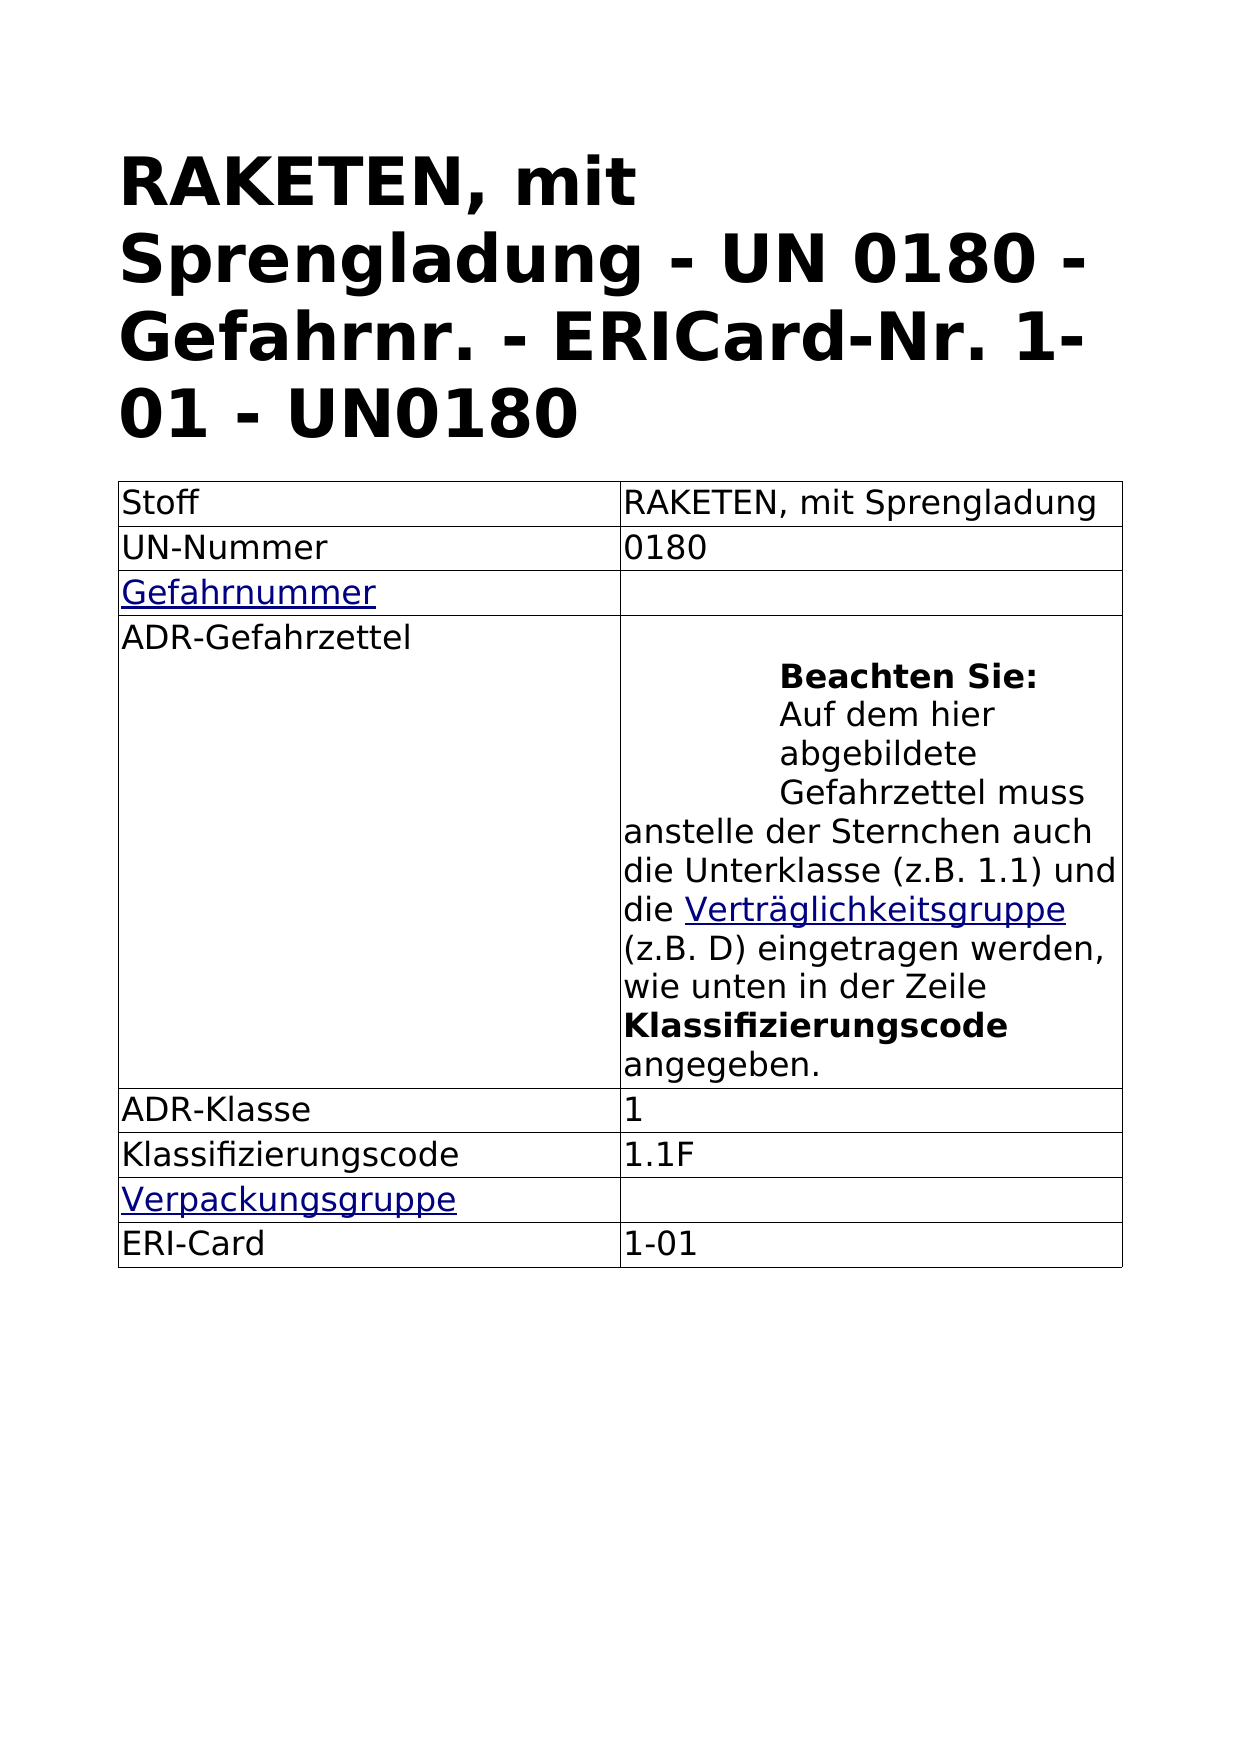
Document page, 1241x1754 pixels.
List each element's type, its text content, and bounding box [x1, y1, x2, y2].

table_cell Verpackungsgruppe [119, 1178, 620, 1222]
table_header Stoff [119, 482, 620, 526]
table_cell ADR-Gefahrzettel [119, 616, 620, 1087]
table_cell Beachten Sie: Auf dem hier abgebildete Gefahrzettel muss anstelle der Sternchen auch die Unterklasse (z.B. 1.1) und die Verträglichkeitsgruppe (z.B. D) eingetragen werden, wie unten in der Zeile Klassifizierungscode angegeben. [621, 616, 1122, 1087]
table_cell 1 [621, 1089, 1122, 1132]
table_cell 1-01 [621, 1223, 1122, 1267]
table_cell Gefahrnummer [119, 571, 620, 615]
table_cell Klassifizierungscode [119, 1133, 620, 1177]
table_cell [621, 1178, 1122, 1222]
table_cell [621, 571, 1122, 615]
table_cell UN-Nummer [119, 527, 620, 570]
subtitle RAKETEN, mit Sprengladung - UN 0180 - Gefahrnr. - ERICard-Nr. 1-01 - UN0180 [118, 143, 1122, 453]
table_cell 0180 [621, 527, 1122, 570]
table_header RAKETEN, mit Sprengladung [621, 482, 1122, 526]
table_cell ADR-Klasse [119, 1089, 620, 1132]
table_cell 1.1F [621, 1133, 1122, 1177]
table_cell ERI-Card [119, 1223, 620, 1267]
